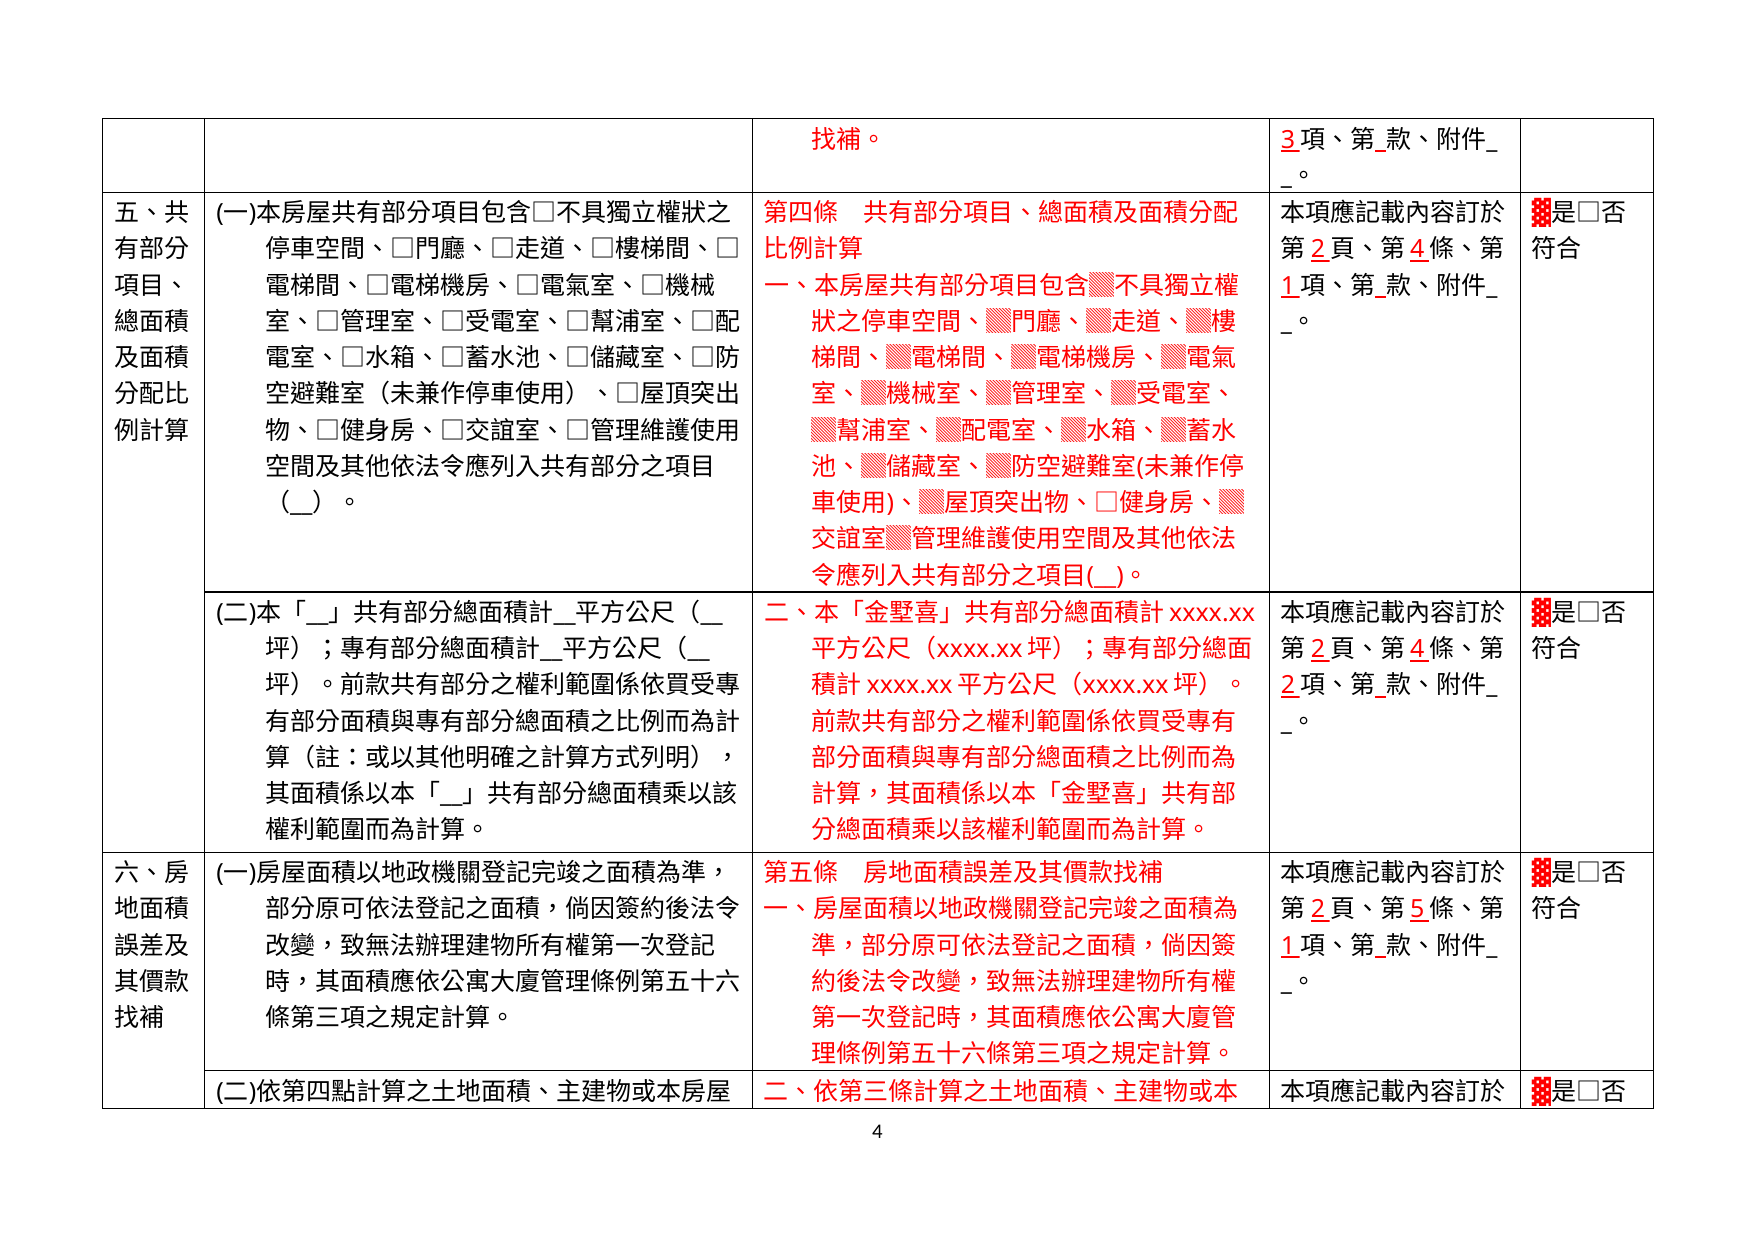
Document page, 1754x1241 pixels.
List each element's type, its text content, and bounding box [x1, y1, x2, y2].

table_cell 找補。 [753, 119, 1269, 192]
table_cell 本項應記載內容訂於第2頁、第4條、第2項、第 款、附件__。 [1270, 593, 1520, 852]
table_cell ▓是□否 [1521, 1071, 1653, 1107]
table_cell 3項、第 款、附件__。 [1270, 119, 1520, 192]
table_cell 五、共有部分項目、總面積及面積分配比例計算 [103, 193, 204, 852]
table_cell 第四條 共有部分項目、總面積及面積分配比例計算 一、本房屋共有部分項目包含▓不具獨立權狀之停車空間、▓門廳、▓走道、▓樓梯間、▓電梯間、▓電梯機房、▓電氣室、▓機械室、▓管理室、▓受電室、▓幫浦室、▓配電室、▓水箱、▓蓄水池、▓儲藏室、▓防空避難室(未兼作停車使用)、▓屋頂突出物、□健身房、▓交誼室▓管理維護使用空間及其他依法令應列入共有部分之項目(__)。 [753, 193, 1269, 591]
table_cell (二)依第四點計算之土地面積、主建物或本房屋 [205, 1071, 752, 1107]
table_cell (一)本房屋共有部分項目包含□不具獨立權狀之停車空間、□門廳、□走道、□樓梯間、□電梯間、□電梯機房、□電氣室、□機械室、□管理室、□受電室、□幫浦室、□配電室、□水箱、□蓄水池、□儲藏室、□防空避難室（未兼作停車使用）、□屋頂突出物、□健身房、□交誼室、□管理維護使用空間及其他依法令應列入共有部分之項目（__）。 [205, 193, 752, 591]
table_cell 二、本「金墅喜」共有部分總面積計xxxx.xx平方公尺（xxxx.xx坪）；專有部分總面積計xxxx.xx平方公尺（xxxx.xx坪）。前款共有部分之權利範圍係依買受專有部分面積與專有部分總面積之比例而為計算，其面積係以本「金墅喜」共有部分總面積乘以該權利範圍而為計算。 [753, 593, 1269, 852]
table_cell 本項應記載內容訂於第2頁、第5條、第1項、第 款、附件__。 [1270, 853, 1520, 1070]
table_cell 第五條 房地面積誤差及其價款找補 一、房屋面積以地政機關登記完竣之面積為準，部分原可依法登記之面積，倘因簽約後法令改變，致無法辦理建物所有權第一次登記時，其面積應依公寓大廈管理條例第五十六條第三項之規定計算。 [753, 853, 1269, 1070]
table_cell 六、房地面積誤差及其價款找補 [103, 853, 204, 1107]
table_cell (二)本「__」共有部分總面積計__平方公尺（__坪）；專有部分總面積計__平方公尺（__坪）。前款共有部分之權利範圍係依買受專有部分面積與專有部分總面積之比例而為計算（註：或以其他明確之計算方式列明），其面積係以本「__」共有部分總面積乘以該權利範圍而為計算。 [205, 593, 752, 852]
table_cell [205, 119, 752, 192]
table_cell ▓是□否符合 [1521, 193, 1653, 591]
table_cell 二、依第三條計算之土地面積、主建物或本 [753, 1071, 1269, 1107]
table_cell 本項應記載內容訂於 [1270, 1071, 1520, 1107]
table_cell [1521, 119, 1653, 192]
table_cell ▓是□否符合 [1521, 853, 1653, 1070]
table_cell (一)房屋面積以地政機關登記完竣之面積為準，部分原可依法登記之面積，倘因簽約後法令改變，致無法辦理建物所有權第一次登記時，其面積應依公寓大廈管理條例第五十六條第三項之規定計算。 [205, 853, 752, 1070]
table_cell ▓是□否符合 [1521, 593, 1653, 852]
table_cell [103, 119, 204, 192]
table_cell 本項應記載內容訂於第2頁、第4條、第1項、第 款、附件__。 [1270, 193, 1520, 591]
